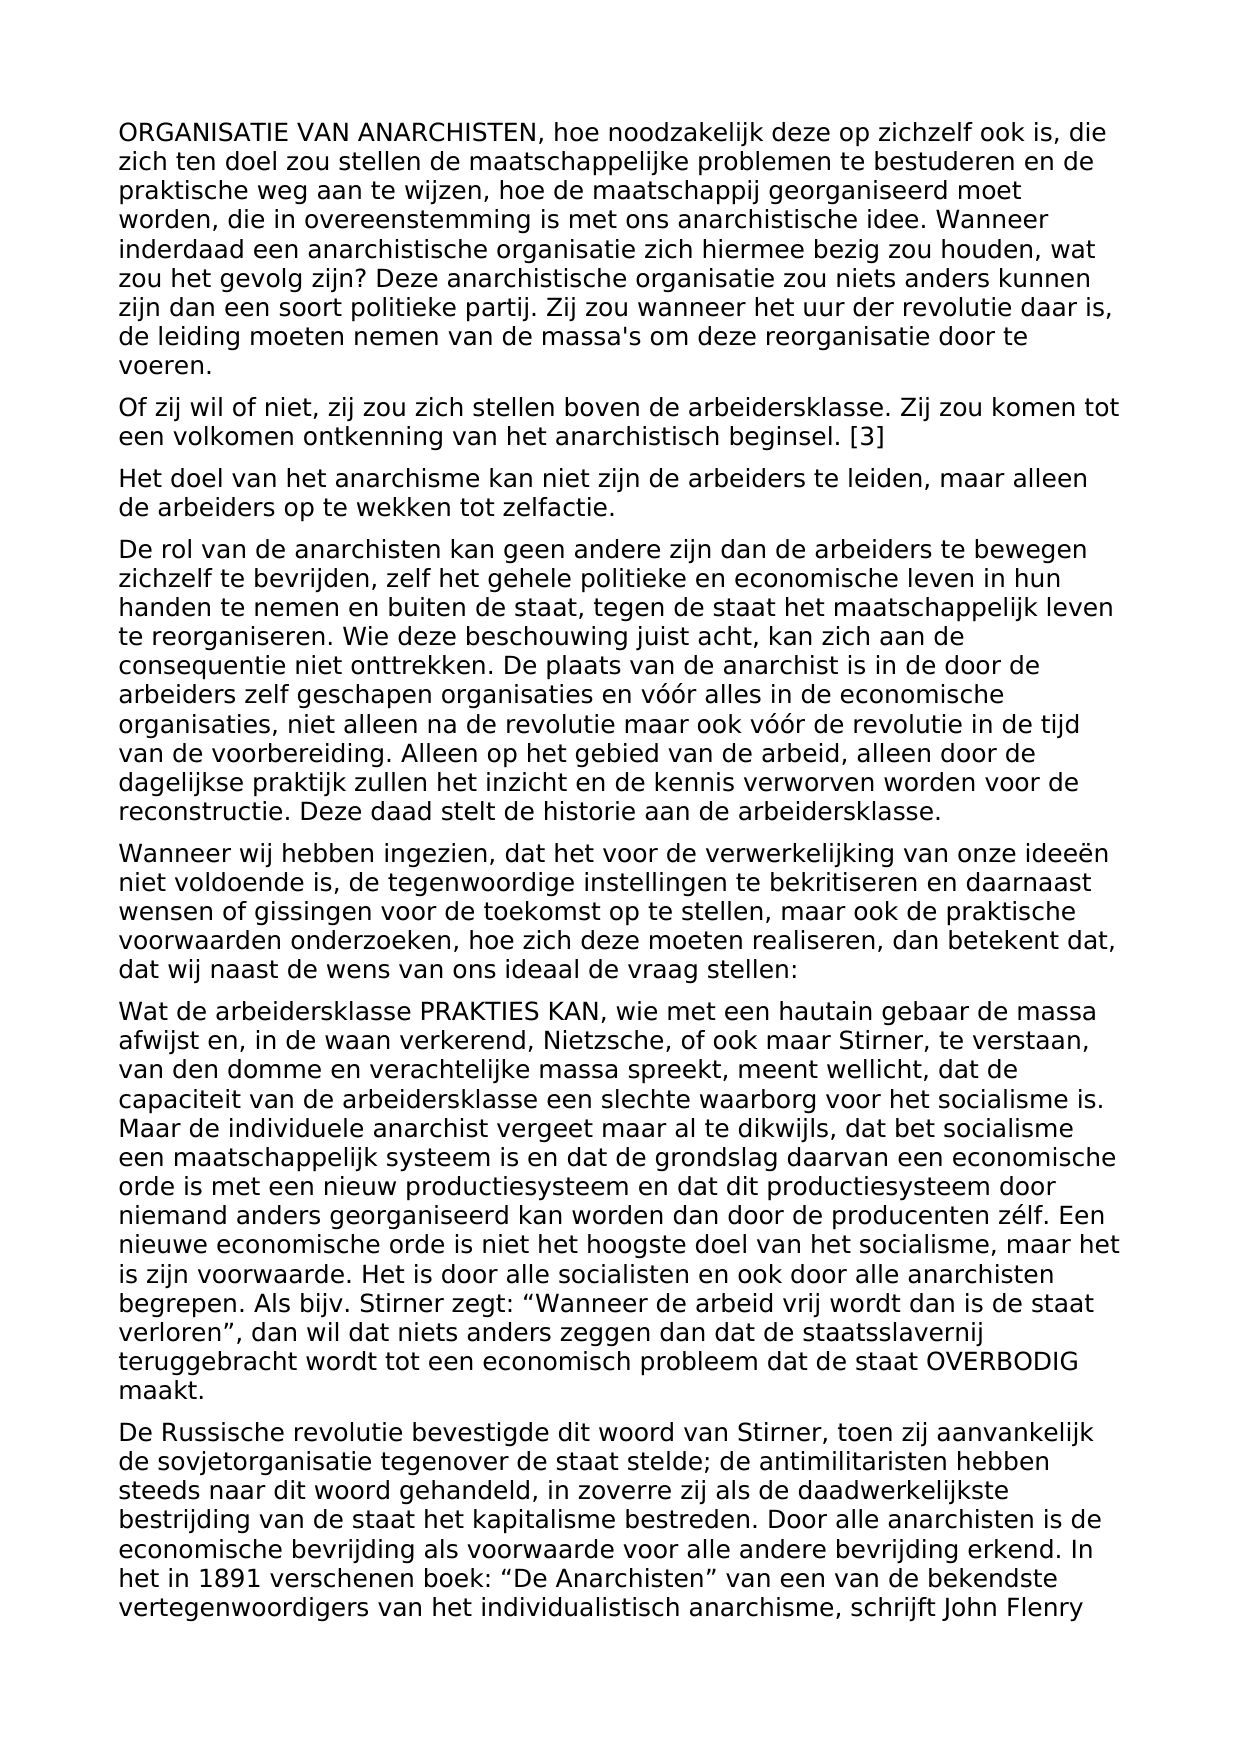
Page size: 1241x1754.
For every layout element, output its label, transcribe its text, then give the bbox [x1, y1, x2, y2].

text Het doel van het anarchisme kan niet zijn de arbeiders te leiden, maar alleen de arbeiders op te wekken tot zelfactie. [118, 464, 1122, 522]
text De rol van de anarchisten kan geen andere zijn dan de arbeiders te bewegen zichzelf te bevrijden, zelf het gehele politieke en economische leven in hun handen te nemen en buiten de staat, tegen de staat het maatschappelijk leven te reorganiseren. Wie deze beschouwing juist acht, kan zich aan de consequentie niet onttrekken. De plaats van de anarchist is in de door de arbeiders zelf geschapen organisaties en vóór alles in de economische organisaties, niet alleen na de revolutie maar ook vóór de revolutie in de tijd van de voorbereiding. Alleen op het gebied van de arbeid, alleen door de dagelijkse praktijk zullen het inzicht en de kennis verworven worden voor de reconstructie. Deze daad stelt de historie aan de arbeidersklasse. [118, 535, 1122, 826]
text Wanneer wij hebben ingezien, dat het voor de verwerkelijking van onze ideeën niet voldoende is, de tegenwoordige instellingen te bekritiseren en daarnaast wensen of gissingen voor de toekomst op te stellen, maar ook de praktische voorwaarden onderzoeken, hoe zich deze moeten realiseren, dan betekent dat, dat wij naast de wens van ons ideaal de vraag stellen: [118, 839, 1122, 985]
text Of zij wil of niet, zij zou zich stellen boven de arbeidersklasse. Zij zou komen tot een volkomen ontkenning van het anarchistisch beginsel. [3] [118, 393, 1122, 451]
text De Russische revolutie bevestigde dit woord van Stirner, toen zij aanvankelijk de sovjetorganisatie tegenover de staat stelde; de antimilitaristen hebben steeds naar dit woord gehandeld, in zoverre zij als de daadwerkelijkste bestrijding van de staat het kapitalisme bestreden. Door alle anarchisten is de economische bevrijding als voorwaarde voor alle andere bevrijding erkend. In het in 1891 verschenen boek: “De Anarchisten” van een van de bekendste vertegenwoordigers van het individualistisch anarchisme, schrijft John Flenry [118, 1418, 1122, 1622]
text Wat de arbeidersklasse PRAKTIES KAN, wie met een hautain gebaar de massa afwijst en, in de waan verkerend, Nietzsche, of ook maar Stirner, te verstaan, van den domme en verachtelijke massa spreekt, meent wellicht, dat de capaciteit van de arbeidersklasse een slechte waarborg voor het socialisme is. Maar de individuele anarchist vergeet maar al te dikwijls, dat bet socialisme een maatschappelijk systeem is en dat de grondslag daarvan een economische orde is met een nieuw productiesysteem en dat dit productiesysteem door niemand anders georganiseerd kan worden dan door de producenten zélf. Een nieuwe economische orde is niet het hoogste doel van het socialisme, maar het is zijn voorwaarde. Het is door alle socialisten en ook door alle anarchisten begrepen. Als bijv. Stirner zegt: “Wanneer de arbeid vrij wordt dan is de staat verloren”, dan wil dat niets anders zeggen dan dat de staatsslavernij teruggebracht wordt tot een economisch probleem dat de staat OVERBODIG maakt. [118, 997, 1122, 1406]
text ORGANISATIE VAN ANARCHISTEN, hoe noodzakelijk deze op zichzelf ook is, die zich ten doel zou stellen de maatschappelijke problemen te bestuderen en de praktische weg aan te wijzen, hoe de maatschappij georganiseerd moet worden, die in overeenstemming is met ons anarchistische idee. Wanneer inderdaad een anarchistische organisatie zich hiermee bezig zou houden, wat zou het gevolg zijn? Deze anarchistische organisatie zou niets anders kunnen zijn dan een soort politieke partij. Zij zou wanneer het uur der revolutie daar is, de leiding moeten nemen van de massa's om deze reorganisatie door te voeren. [118, 118, 1122, 381]
